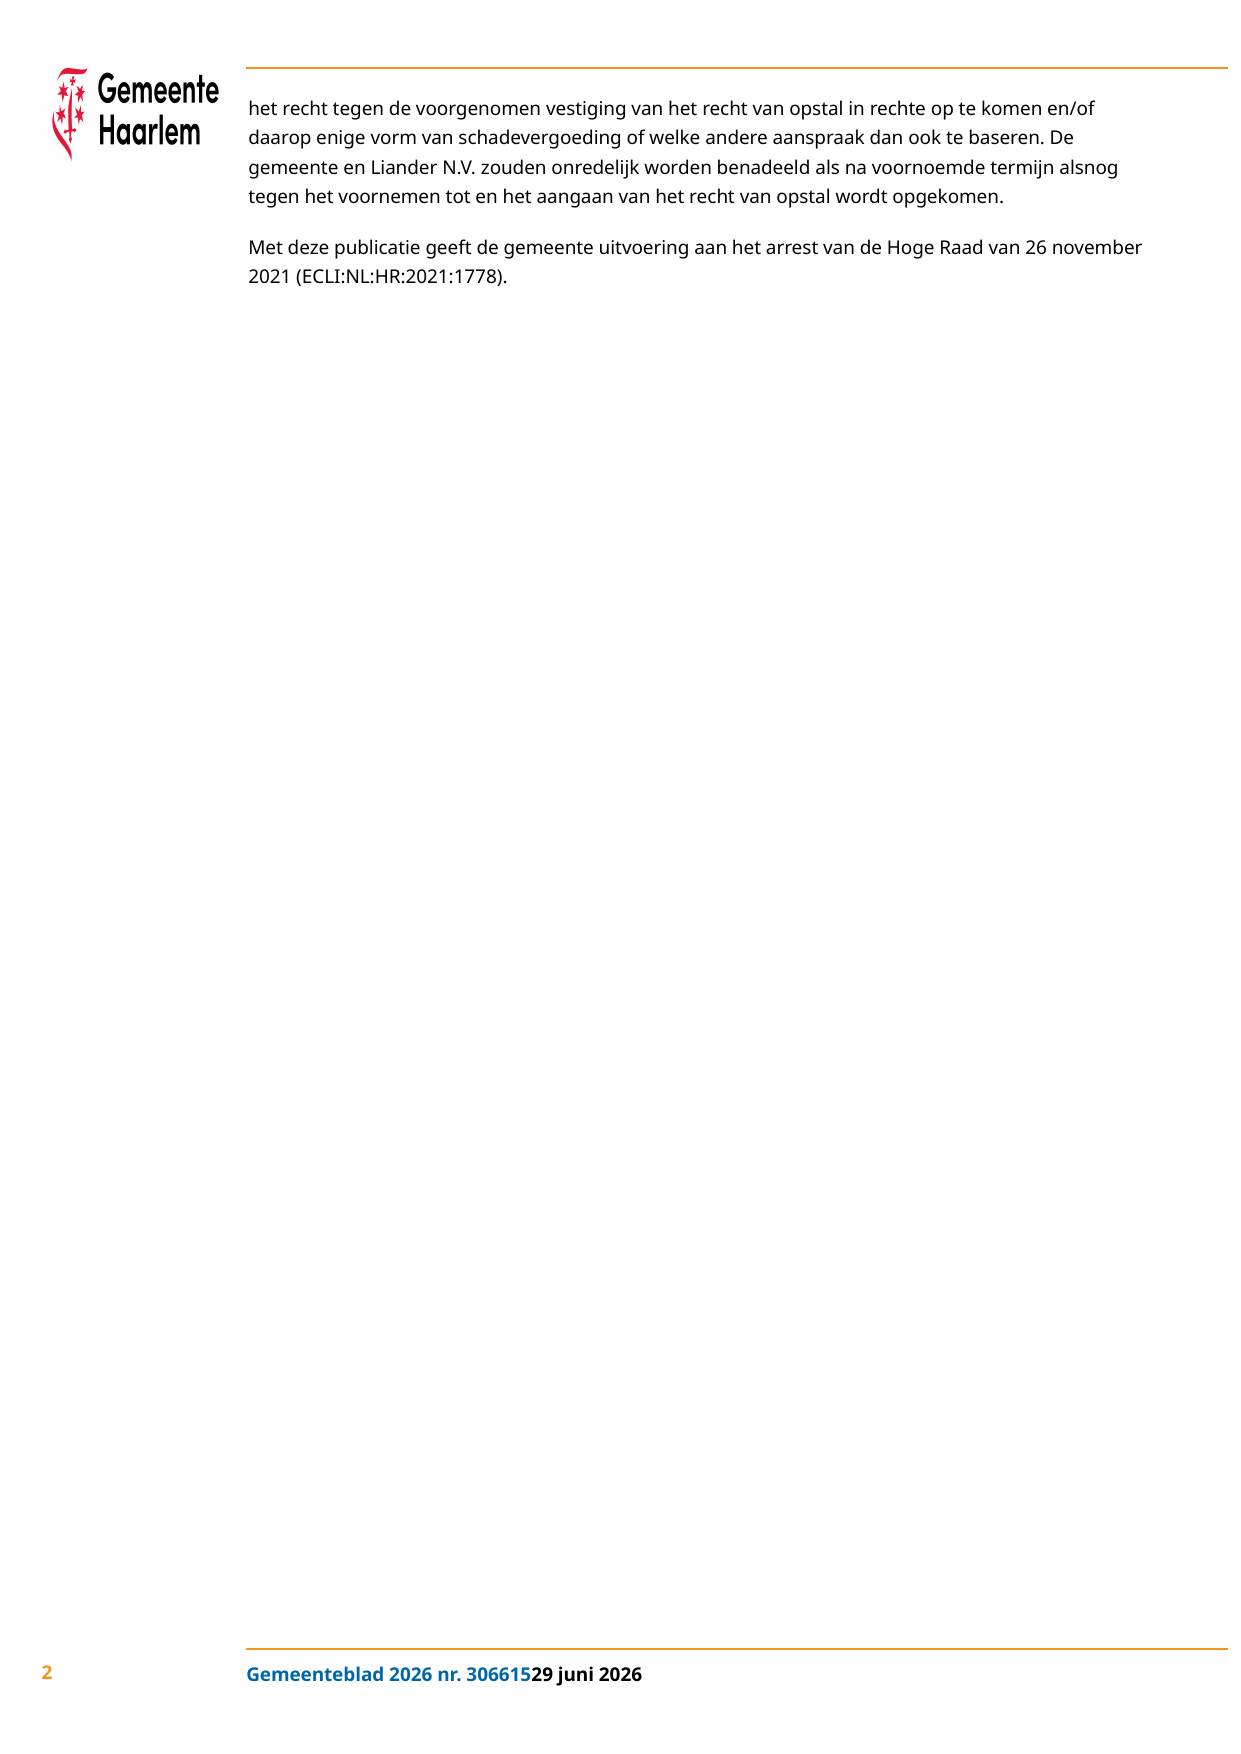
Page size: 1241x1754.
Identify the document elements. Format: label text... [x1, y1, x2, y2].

text het recht tegen de voorgenomen vestiging van het recht van opstal in rechte op te komen en/of daarop enige vorm van schadevergoeding of welke andere aanspraak dan ook te baseren. De gemeente en Liander N.V. zouden onredelijk worden benadeeld als na voornoemde termijn alsnog tegen het voornemen tot en het aangaan van het recht van opstal wordt opgekomen. [248, 95, 1152, 209]
text Met deze publicatie geeft de gemeente uitvoering aan het arrest van de Hoge Raad van 26 november 2021 (ECLI:NL:HR:2021:1778). [248, 234, 1152, 289]
picture [41, 47, 231, 172]
